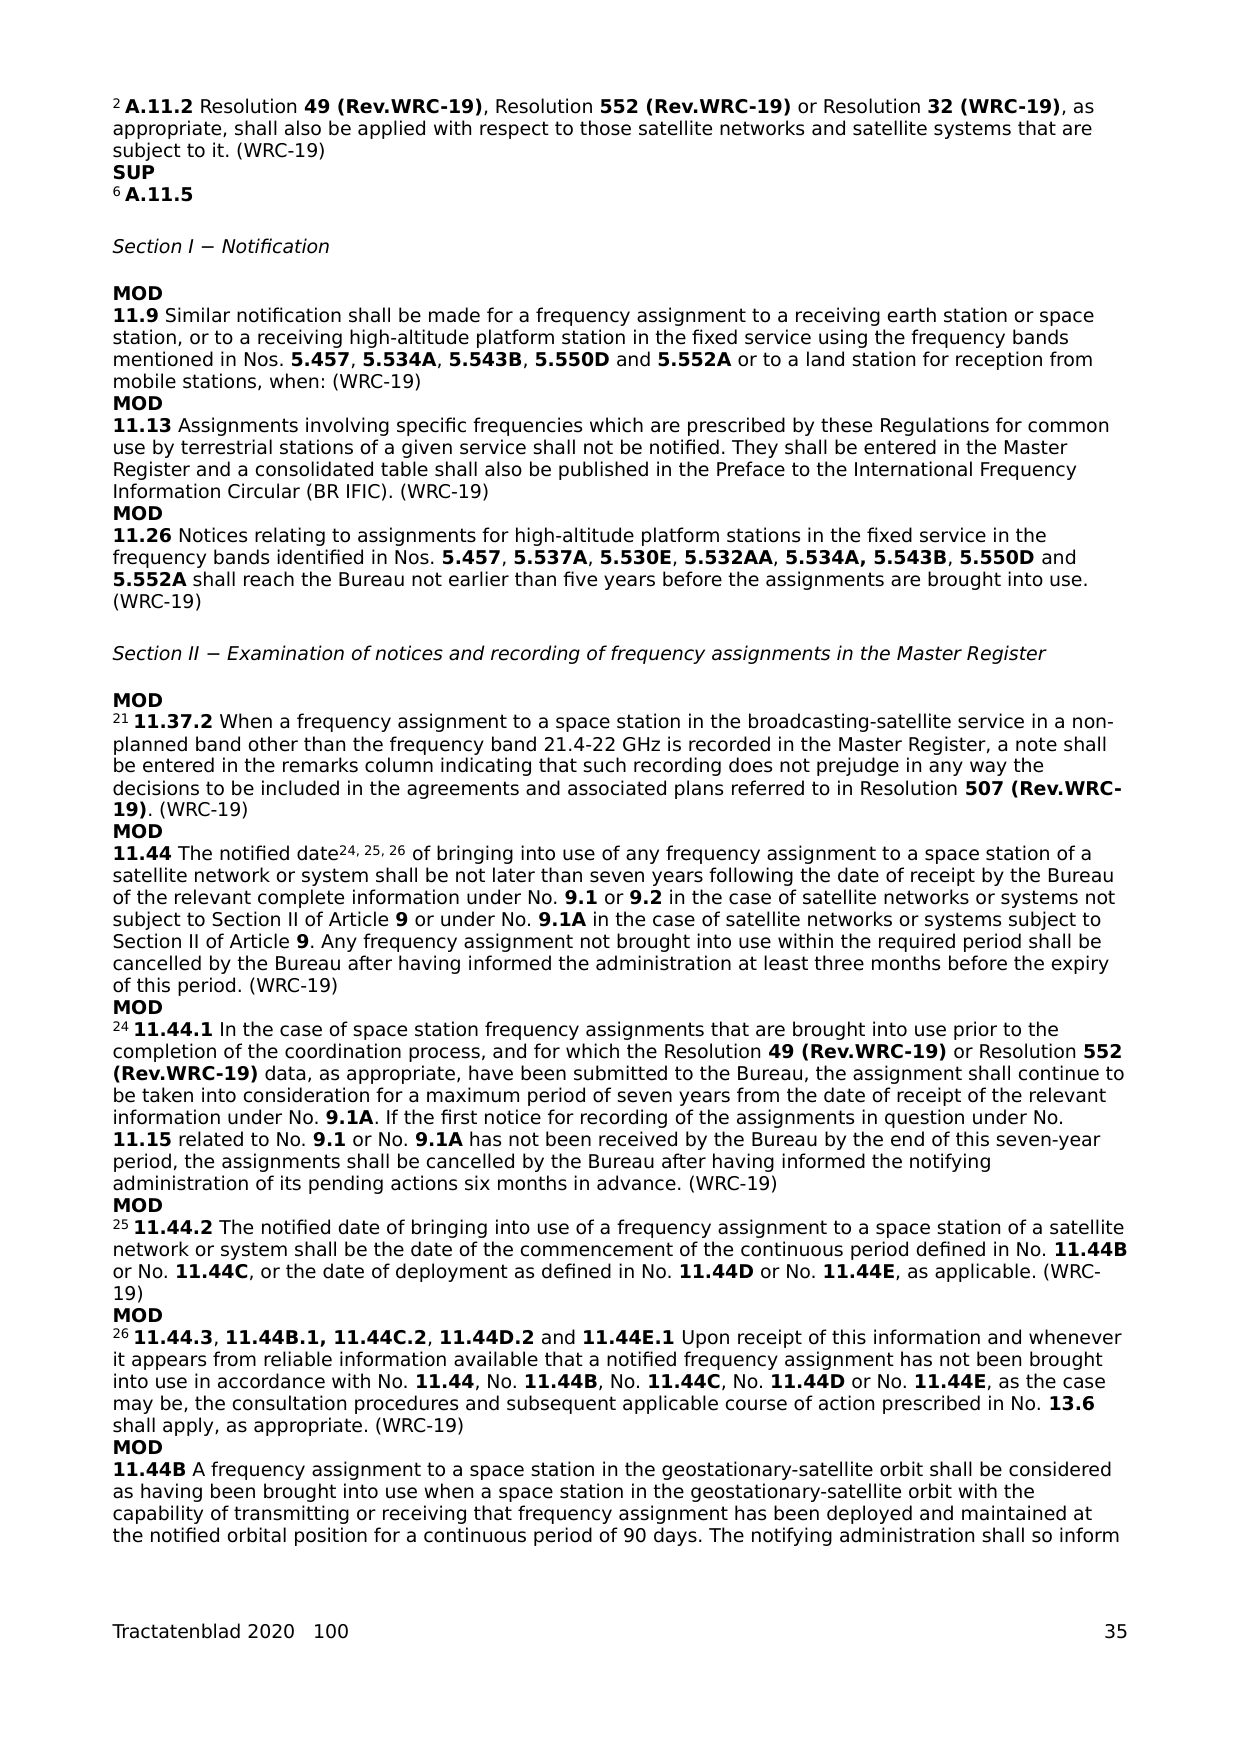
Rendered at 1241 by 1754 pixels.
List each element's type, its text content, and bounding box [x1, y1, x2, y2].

text MOD [112, 1195, 1128, 1217]
text 21 11.37.2 When a frequency assignment to a space station in the broadcasting-satellite service in a non-planned band other than the frequency band 21.4-22 GHz is recorded in the Master Register, a note shall be entered in the remarks column indicating that such recording does not prejudge in any way the decisions to be included in the agreements and associated plans referred to in Resolution 507 (Rev.WRC-19). (WRC-19) [112, 711, 1128, 821]
text 26 11.44.3, 11.44B.1, 11.44C.2, 11.44D.2 and 11.44E.1 Upon receipt of this information and whenever it appears from reliable information available that a notified frequency assignment has not been brought into use in accordance with No. 11.44, No. 11.44B, No. 11.44C, No. 11.44D or No. 11.44E, as the case may be, the consultation procedures and subsequent applicable course of action prescribed in No. 13.6 shall apply, as appropriate. (WRC-19) [112, 1327, 1128, 1437]
text 11.9 Similar notification shall be made for a frequency assignment to a receiving earth station or space station, or to a receiving high-altitude platform station in the fixed service using the frequency bands mentioned in Nos. 5.457, 5.534A, 5.543B, 5.550D and 5.552A or to a land station for reception from mobile stations, when: (WRC-19) [112, 305, 1128, 393]
text 24 11.44.1 In the case of space station frequency assignments that are brought into use prior to the completion of the coordination process, and for which the Resolution 49 (Rev.WRC-19) or Resolution 552 (Rev.WRC-19) data, as appropriate, have been submitted to the Bureau, the assignment shall continue to be taken into consideration for a maximum period of seven years from the date of receipt of the relevant information under No. 9.1A. If the first notice for recording of the assignments in question under No. 11.15 related to No. 9.1 or No. 9.1A has not been received by the Bureau by the end of this seven-year period, the assignments shall be cancelled by the Bureau after having informed the notifying administration of its pending actions six months in advance. (WRC-19) [112, 1019, 1128, 1195]
text 11.44 The notified date24, 25, 26 of bringing into use of any frequency assignment to a space station of a satellite network or system shall be not later than seven years following the date of receipt by the Bureau of the relevant complete information under No. 9.1 or 9.2 in the case of satellite networks or systems not subject to Section II of Article 9 or under No. 9.1A in the case of satellite networks or systems subject to Section II of Article 9. Any frequency assignment not brought into use within the required period shall be cancelled by the Bureau after having informed the administration at least three months before the expiry of this period. (WRC-19) [112, 843, 1128, 997]
text 2 A.11.2 Resolution 49 (Rev.WRC-19), Resolution 552 (Rev.WRC-19) or Resolution 32 (WRC-19), as appropriate, shall also be applied with respect to those satellite networks and satellite systems that are subject to it. (WRC-19) [112, 96, 1128, 162]
text MOD [112, 1305, 1128, 1327]
subtitle Section I − Notification [112, 236, 1128, 258]
text MOD [112, 503, 1128, 524]
text MOD [112, 821, 1128, 843]
text 11.44B A frequency assignment to a space station in the geostationary-satellite orbit shall be considered as having been brought into use when a space station in the geostationary-satellite orbit with the capability of transmitting or receiving that frequency assignment has been deployed and maintained at the notified orbital position for a continuous period of 90 days. The notifying administration shall so inform [112, 1459, 1128, 1547]
text MOD [112, 689, 1128, 711]
text 6 A.11.5 [112, 184, 1128, 206]
text SUP [112, 162, 1128, 184]
text 25 11.44.2 The notified date of bringing into use of a frequency assignment to a space station of a satellite network or system shall be the date of the commencement of the continuous period defined in No. 11.44B or No. 11.44C, or the date of deployment as defined in No. 11.44D or No. 11.44E, as applicable. (WRC-19) [112, 1217, 1128, 1305]
text 11.26 Notices relating to assignments for high-altitude platform stations in the fixed service in the frequency bands identified in Nos. 5.457, 5.537A, 5.530E, 5.532AA, 5.534A, 5.543B, 5.550D and 5.552A shall reach the Bureau not earlier than five years before the assignments are brought into use. (WRC-19) [112, 524, 1128, 612]
text MOD [112, 997, 1128, 1019]
text MOD [112, 393, 1128, 415]
text MOD [112, 283, 1128, 305]
text MOD [112, 1437, 1128, 1459]
text 11.13 Assignments involving specific frequencies which are prescribed by these Regulations for common use by terrestrial stations of a given service shall not be notified. They shall be entered in the Master Register and a consolidated table shall also be published in the Preface to the International Frequency Information Circular (BR IFIC). (WRC-19) [112, 415, 1128, 503]
subtitle Section II − Examination of notices and recording of frequency assignments in the Master Register [112, 642, 1128, 664]
